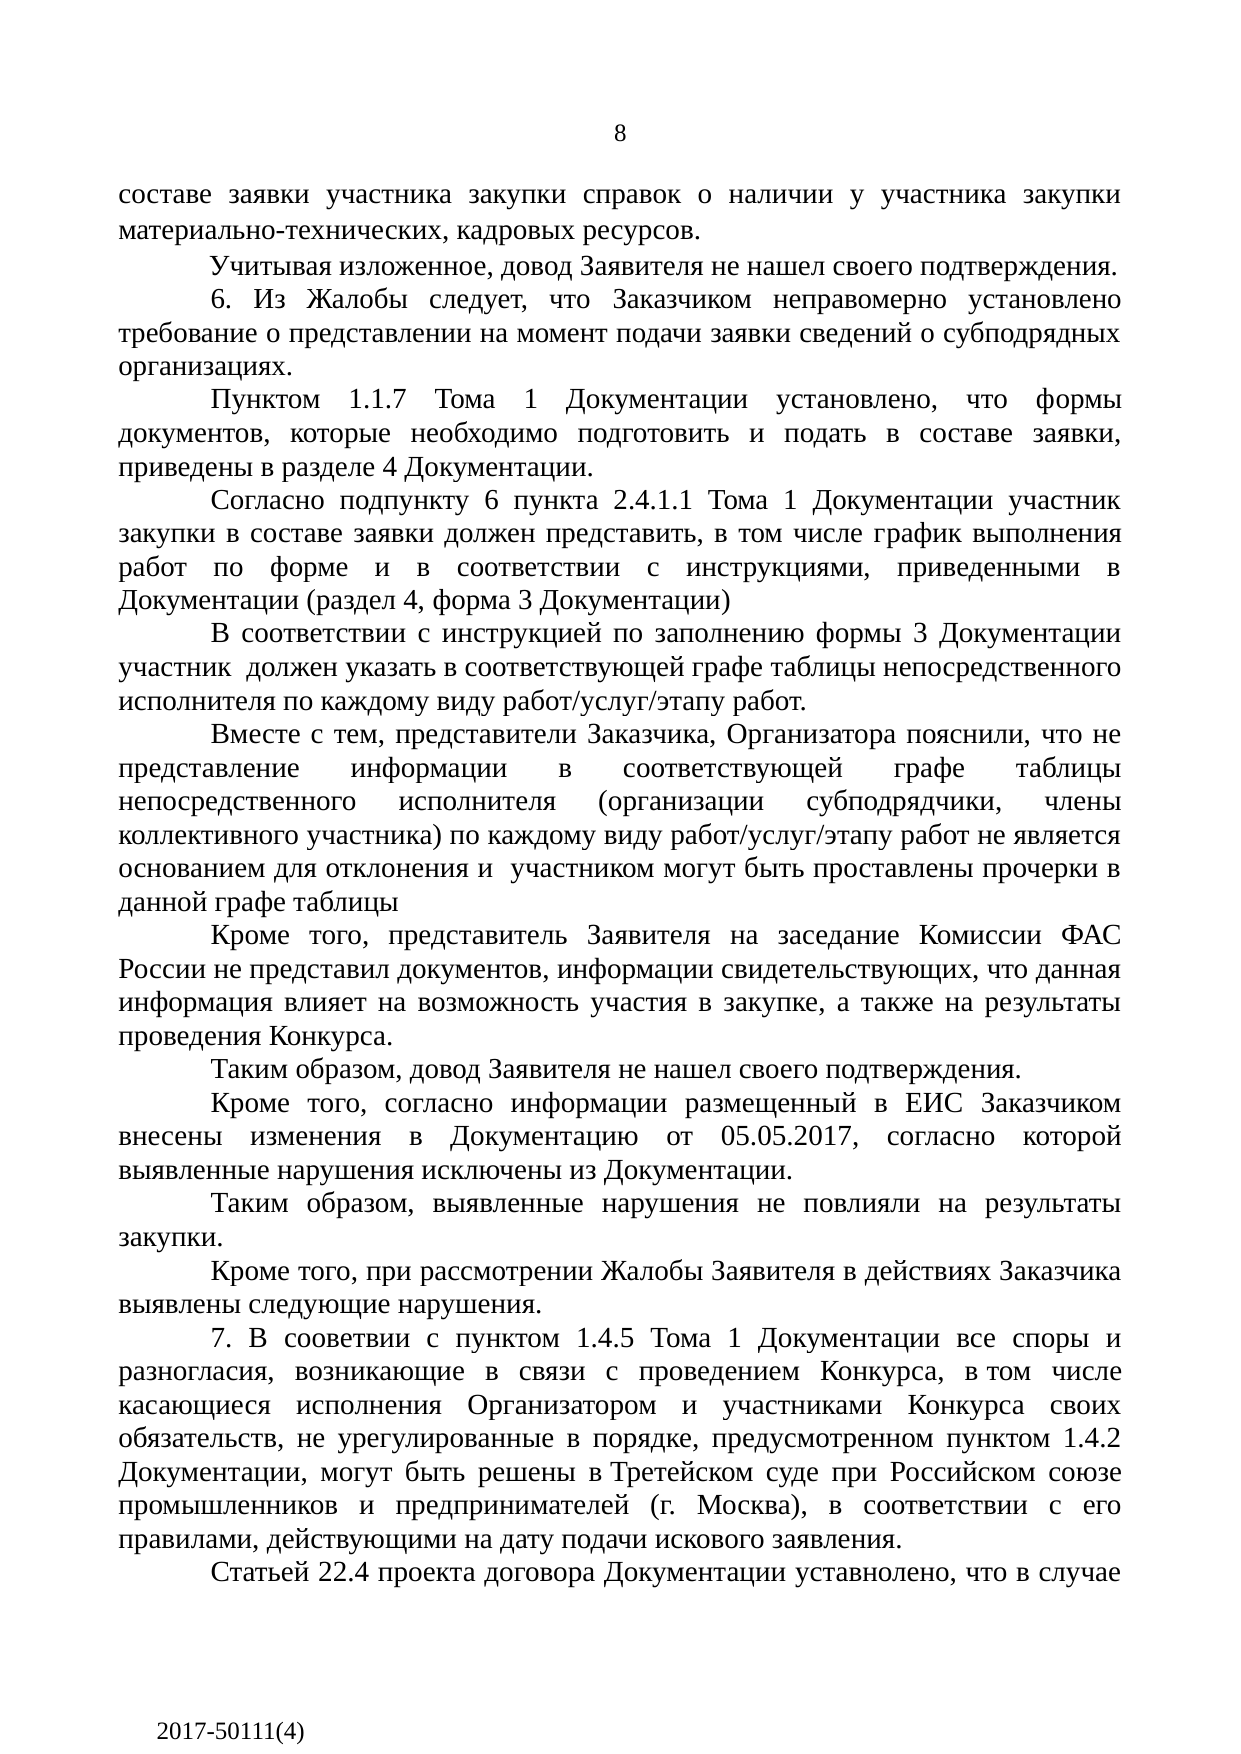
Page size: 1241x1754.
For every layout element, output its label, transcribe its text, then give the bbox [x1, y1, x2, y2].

text составе заявки участника закупки справок о наличии у участника закупки материально-технических, кадровых ресурсов. [118, 176, 1122, 246]
text Таким образом, довод Заявителя не нашел своего подтверждения. [118, 1052, 1122, 1085]
text Пунктом 1.1.7 Тома 1 Документации установлено, что формы документов, которые необходимо подготовить и подать в составе заявки, приведены в разделе 4 Документации. [118, 382, 1122, 482]
text Таким образом, выявленные нарушения не повлияли на результаты закупки. [118, 1186, 1122, 1253]
text 7. В сооветвии с пунктом 1.4.5 Тома 1 Документации все споры и разногласия, возникающие в связи с проведением Конкурса, в том числе касающиеся исполнения Организатором и участниками Конкурса своих обязательств, не урегулированные в порядке, предусмотренном пунктом 1.4.2 Документации, могут быть решены в Третейском суде при Российском союзе промышленников и предпринимателей (г. Москва), в соответствии с его правилами, действующими на дату подачи искового заявления. [118, 1320, 1122, 1554]
text В соответствии с инструкцией по заполнению формы 3 Документации участник должен указать в соответствующей графе таблицы непосредственного исполнителя по каждому виду работ/услуг/этапу работ. [118, 616, 1122, 716]
text Статьей 22.4 проекта договора Документации уставнолено, что в случае [118, 1554, 1122, 1588]
text Кроме того, представитель Заявителя на заседание Комиссии ФАС России не представил документов, информации свидетельствующих, что данная информация влияет на возможность участия в закупке, а также на результаты проведения Конкурса. [118, 917, 1122, 1052]
text Согласно подпункту 6 пункта 2.4.1.1 Тома 1 Документации участник закупки в составе заявки должен представить, в том числе график выполнения работ по форме и в соответствии с инструкциями, приведенными в Документации (раздел 4, форма 3 Документации) [118, 482, 1122, 616]
text Вместе с тем, представители Заказчика, Организатора пояснили, что не представление информации в соответствующей графе таблицы непосредственного исполнителя (организации субподрядчики, члены коллективного участника) по каждому виду работ/услуг/этапу работ не является основанием для отклонения и участником могут быть проставлены прочерки в данной графе таблицы [118, 716, 1122, 917]
text Учитывая изложенное, довод Заявителя не нашел своего подтверждения. [118, 248, 1122, 282]
text Кроме того, при рассмотрении Жалобы Заявителя в действиях Заказчика выявлены следующие нарушения. [118, 1253, 1122, 1320]
text 6. Из Жалобы следует, что Заказчиком неправомерно установлено требование о представлении на момент подачи заявки сведений о субподрядных организациях. [118, 282, 1122, 382]
text Кроме того, согласно информации размещенный в ЕИС Заказчиком внесены изменения в Документацию от 05.05.2017, согласно которой выявленные нарушения исключены из Документации. [118, 1085, 1122, 1186]
